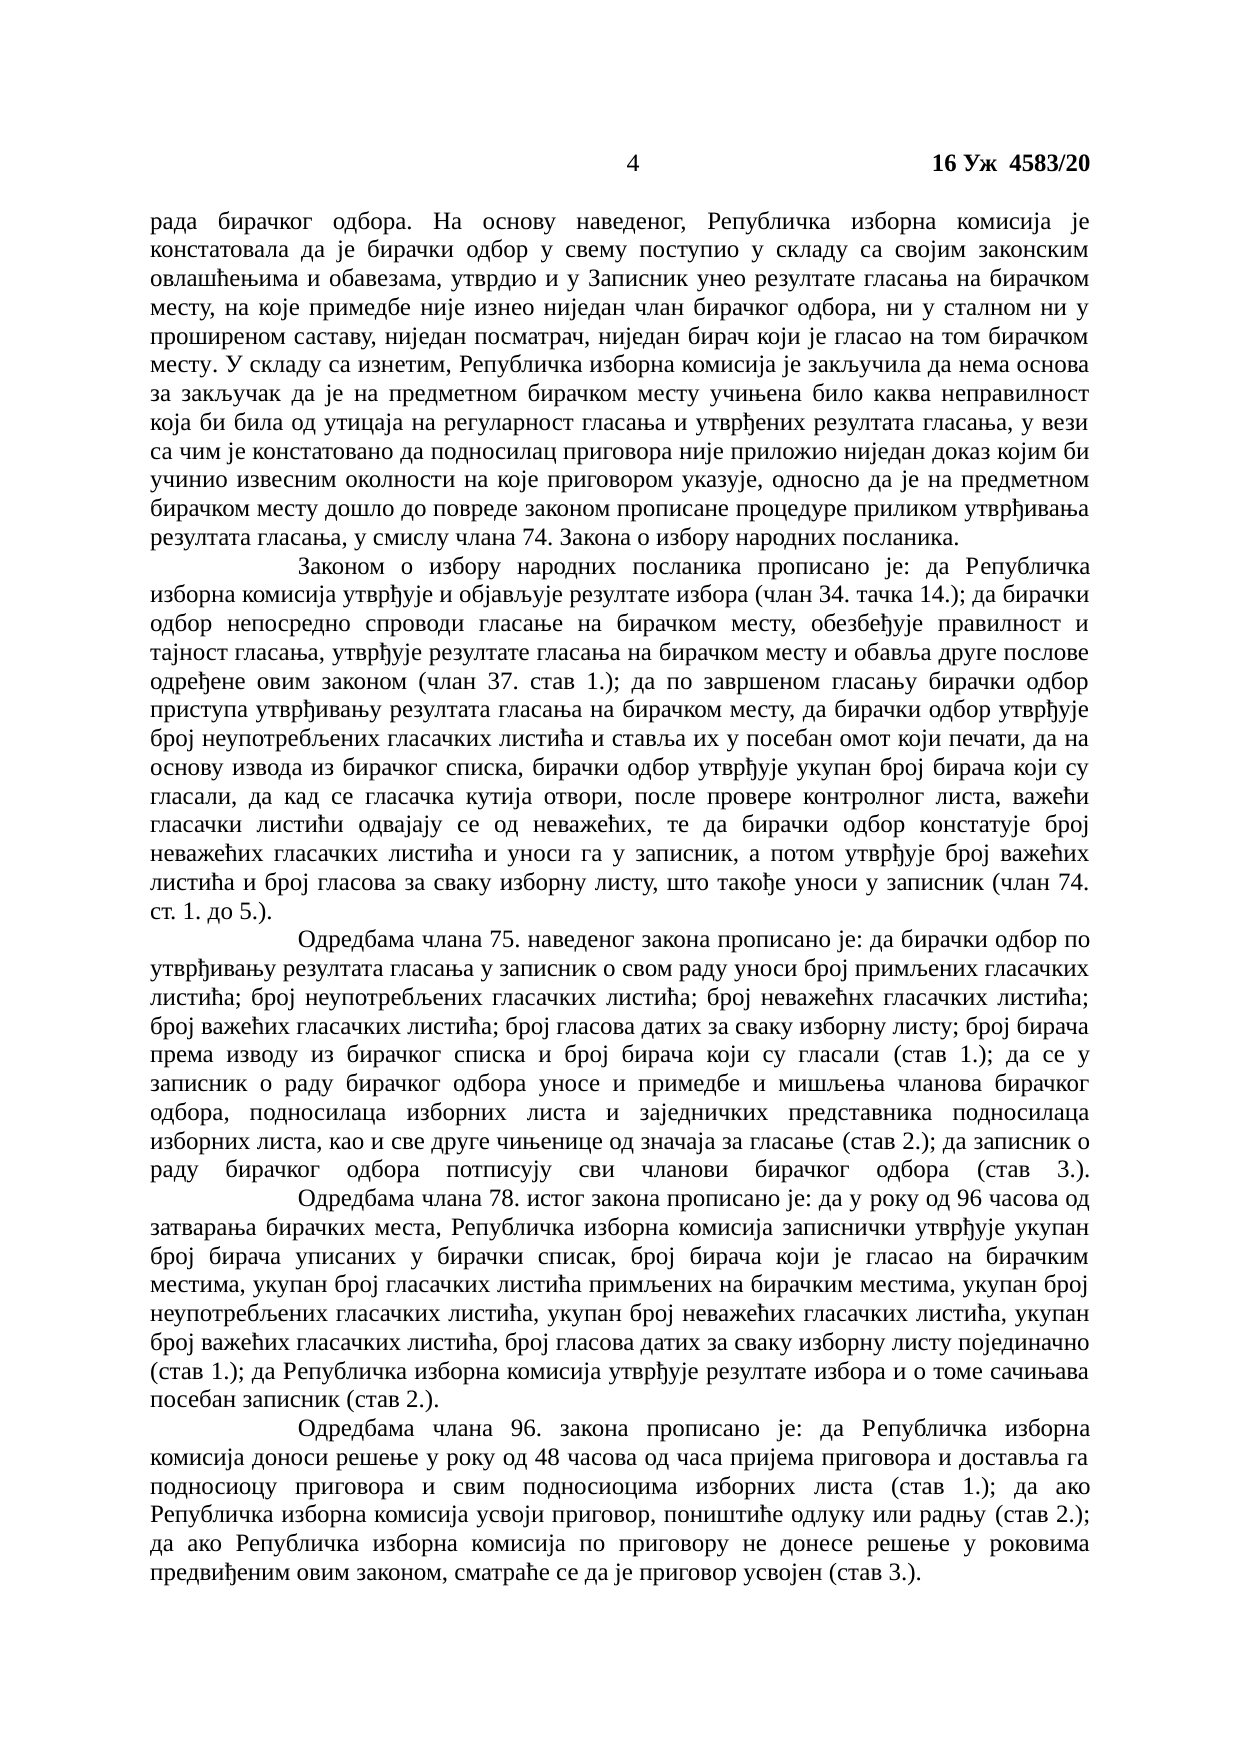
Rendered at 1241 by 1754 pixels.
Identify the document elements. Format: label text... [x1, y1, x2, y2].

text Одредбама члана 96. закона прописано је: да Републичка изборна комисија доноси решење у року од 48 часова од часа пријема приговора и доставља га подносиоцу приговора и свим подносиоцима изборних листа (став 1.); да ако Републичка изборна комисија усвоји приговор, поништиће одлуку или радњу (став 2.); да ако Републичка изборна комисија по приговору не донесе решење у роковима предвиђеним овим законом, сматраће се да је приговор усвојен (став 3.). [150, 1413, 1090, 1586]
text Законом о избору народних посланика прописано је: да Републичка изборна комисија утврђује и објављује резултате избора (члан 34. тачка 14.); да бирачки одбор непосредно спроводи гласање на бирачком месту, обезбеђује правилност и тајност гласања, утврђује резултате гласања на бирачком месту и обавља друге послове одређене овим законом (члан 37. став 1.); да по завршеном гласању бирачки одбор приступа утврђивању резултата гласања на бирачком месту, да бирачки одбор утврђује број неупотребљених гласачких листића и ставља их у посебан омот који печати, да на основу извода из бирачког списка, бирачки одбор утврђује укупан број бирача који су гласали, да кад се гласачка кутија отвори, после провере контролног листа, важећи гласачки листићи одвајају се од неважећих, те да бирачки одбор констатује број неважећих гласачких листића и уноси га у записник, а потом утврђује број важећих листића и број гласова за сваку изборну листу, што такође уноси у записник (члан 74. ст. 1. до 5.). [150, 551, 1090, 924]
text рада бирачког одбора. На основу наведеног, Републичка изборна комисија је констатовала да је бирачки одбор у свему поступио у складу са својим законским овлашћењима и обавезама, утврдио и у Записник унео резултате гласања на бирачком месту, на које примедбе није изнео ниједан члан бирачког одбора, ни у сталном ни у проширеном саставу, ниједан посматрач, ниједан бирач који је гласао на том бирачком месту. У складу са изнетим, Републичка изборна комисија је закључила да нема основа за закључак да је на предметном бирачком месту учињена било каква неправилност која би била од утицаја на регуларност гласања и утврђених резултата гласања, у вези са чим је констатовано да подносилац приговора није приложио ниједан доказ којим би учинио извесним околности на које приговором указује, односно да је на предметном бирачком месту дошло до повреде законом прописане процедуре приликом утврђивања резултата гласања, у смислу члана 74. Закона о избору народних посланика. [150, 206, 1090, 551]
text Одредбама члана 75. наведеног закона прописано је: да бирачки одбор по утврђивању резултата гласања у записник о свом раду уноси број примљених гласачких листића; број неупотребљених гласачких листића; број неважећнх гласачких листића; број важећих гласачких листића; број гласова датих за сваку изборну листу; број бирача према изводу из бирачког списка и број бирача који су гласали (став 1.); да се у записник о раду бирачког одбора уносе и примедбе и мишљења чланова бирачког одбора, подносилаца изборних листа и заједничких представника подносилаца изборних листа, као и све друге чињенице од значаја за гласање (став 2.); да записник о раду бирачког одбора потписују сви чланови бирачког одбора (став 3.). Одредбама члана 78. истог закона прописано је: да у року од 96 часова од затварања бирачких места, Републичка изборна комисија записнички утврђује укупан број бирача уписаних у бирачки списак, број бирача који је гласао на бирачким местима, укупан број гласачких листића примљених на бирачким местима, укупан број неупотребљених гласачких листића, укупан број неважећих гласачких листића, укупан број важећих гласачких листића, број гласова датих за сваку изборну листу појединачно (став 1.); да Републичка изборна комисија утврђује резултате избора и о томе сачињава посебан записник (став 2.). [150, 924, 1090, 1413]
